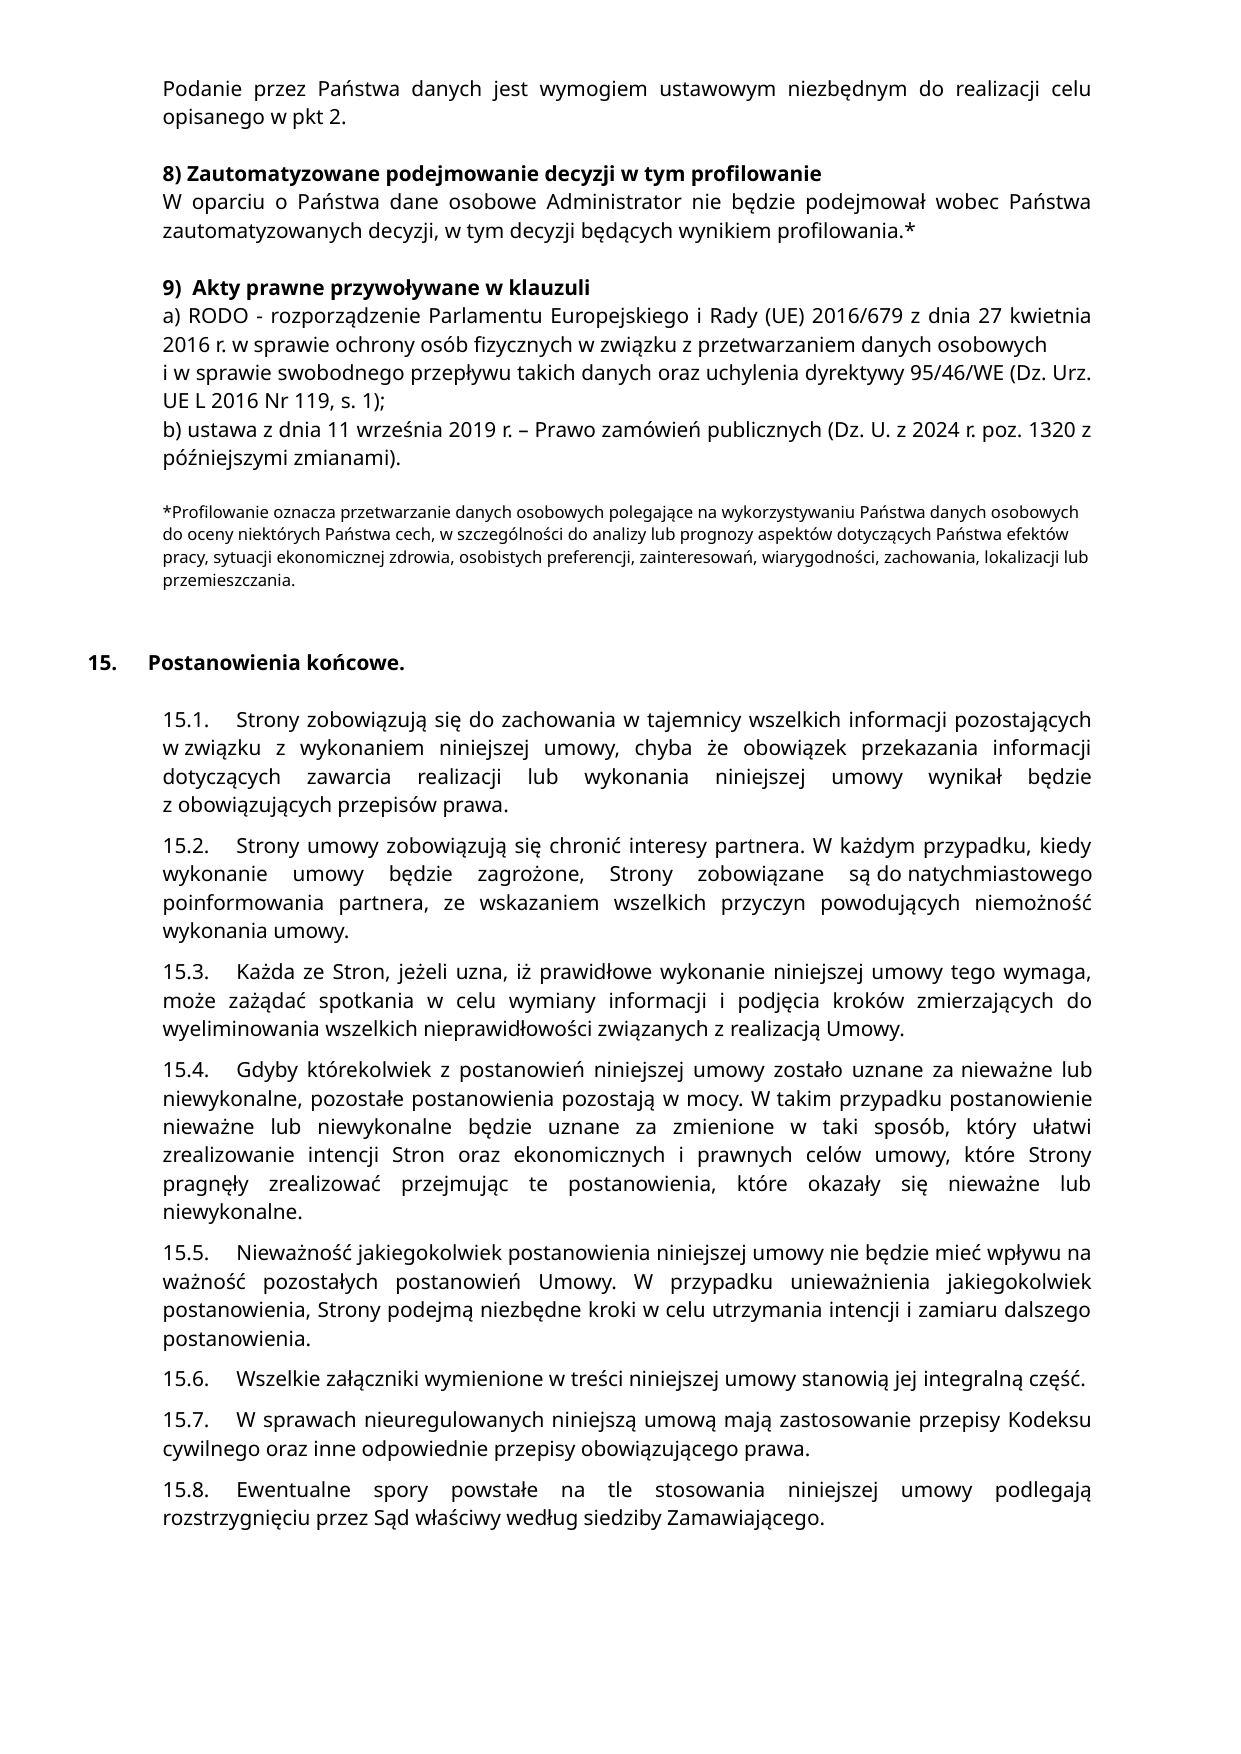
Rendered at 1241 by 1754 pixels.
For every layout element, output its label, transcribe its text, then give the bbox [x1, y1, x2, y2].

text i w sprawie swobodnego przepływu takich danych oraz uchylenia dyrektywy 95/46/WE (Dz. Urz. UE L 2016 Nr 119, s. 1); [162, 358, 1093, 415]
text *Profilowanie oznacza przetwarzanie danych osobowych polegające na wykorzystywaniu Państwa danych osobowych do oceny niektórych Państwa cech, w szczególności do analizy lub prognozy aspektów dotyczących Państwa efektów pracy, sytuacji ekonomicznej zdrowia, osobistych preferencji, zainteresowań, wiarygodności, zachowania, lokalizacji lub przemieszczania. [162, 500, 1093, 591]
text W oparciu o Państwa dane osobowe Administrator nie będzie podejmował wobec Państwa zautomatyzowanych decyzji, w tym decyzji będących wynikiem profilowania.* [162, 187, 1093, 244]
text 8) Zautomatyzowane podejmowanie decyzji w tym profilowanie [162, 159, 1093, 187]
list Strony umowy zobowiązują się chronić interesy partnera. W każdym przypadku, kiedy wykonanie umowy będzie zagrożone, Strony zobowiązane są do natychmiastowego poinformowania partnera, ze wskazaniem wszelkich przyczyn powodujących niemożność wykonania umowy. [162, 831, 1093, 945]
list Nieważność jakiegokolwiek postanowienia niniejszej umowy nie będzie mieć wpływu na ważność pozostałych postanowień Umowy. W przypadku unieważnienia jakiegokolwiek postanowienia, Strony podejmą niezbędne kroki w celu utrzymania intencji i zamiaru dalszego postanowienia. [162, 1238, 1093, 1352]
list Gdyby którekolwiek z postanowień niniejszej umowy zostało uznane za nieważne lub niewykonalne, pozostałe postanowienia pozostają w mocy. W takim przypadku postanowienie nieważne lub niewykonalne będzie uznane za zmienione w taki sposób, który ułatwi zrealizowanie intencji Stron oraz ekonomicznych i prawnych celów umowy, które Strony pragnęły zrealizować przejmując te postanowienia, które okazały się nieważne lub niewykonalne. [162, 1055, 1093, 1226]
list Ewentualne spory powstałe na tle stosowania niniejszej umowy podlegają rozstrzygnięciu przez Sąd właściwy według siedziby Zamawiającego. [162, 1475, 1093, 1532]
list Każda ze Stron, jeżeli uzna, iż prawidłowe wykonanie niniejszej umowy tego wymaga, może zażądać spotkania w celu wymiany informacji i podjęcia kroków zmierzających do wyeliminowania wszelkich nieprawidłowości związanych z realizacją Umowy. [162, 957, 1093, 1043]
text Podanie przez Państwa danych jest wymogiem ustawowym niezbędnym do realizacji celu opisanego w pkt 2. [162, 74, 1093, 131]
text b) ustawa z dnia 11 września 2019 r. – Prawo zamówień publicznych (Dz. U. z 2024 r. poz. 1320 z późniejszymi zmianami). [162, 415, 1093, 472]
text a) RODO - rozporządzenie Parlamentu Europejskiego i Rady (UE) 2016/679 z dnia 27 kwietnia 2016 r. w sprawie ochrony osób fizycznych w związku z przetwarzaniem danych osobowych [162, 301, 1093, 358]
list Strony zobowiązują się do zachowania w tajemnicy wszelkich informacji pozostających w związku z wykonaniem niniejszej umowy, chyba że obowiązek przekazania informacji dotyczących zawarcia realizacji lub wykonania niniejszej umowy wynikał będzie z obowiązujących przepisów prawa. [162, 705, 1093, 819]
list W sprawach nieuregulowanych niniejszą umową mają zastosowanie przepisy Kodeksu cywilnego oraz inne odpowiednie przepisy obowiązującego prawa. [162, 1406, 1093, 1462]
list Wszelkie załączniki wymienione w treści niniejszej umowy stanowią jej integralną część. [162, 1364, 1093, 1393]
text 9) Akty prawne przywoływane w klauzuli [162, 273, 1093, 301]
list Postanowienia końcowe. [87, 648, 1093, 676]
